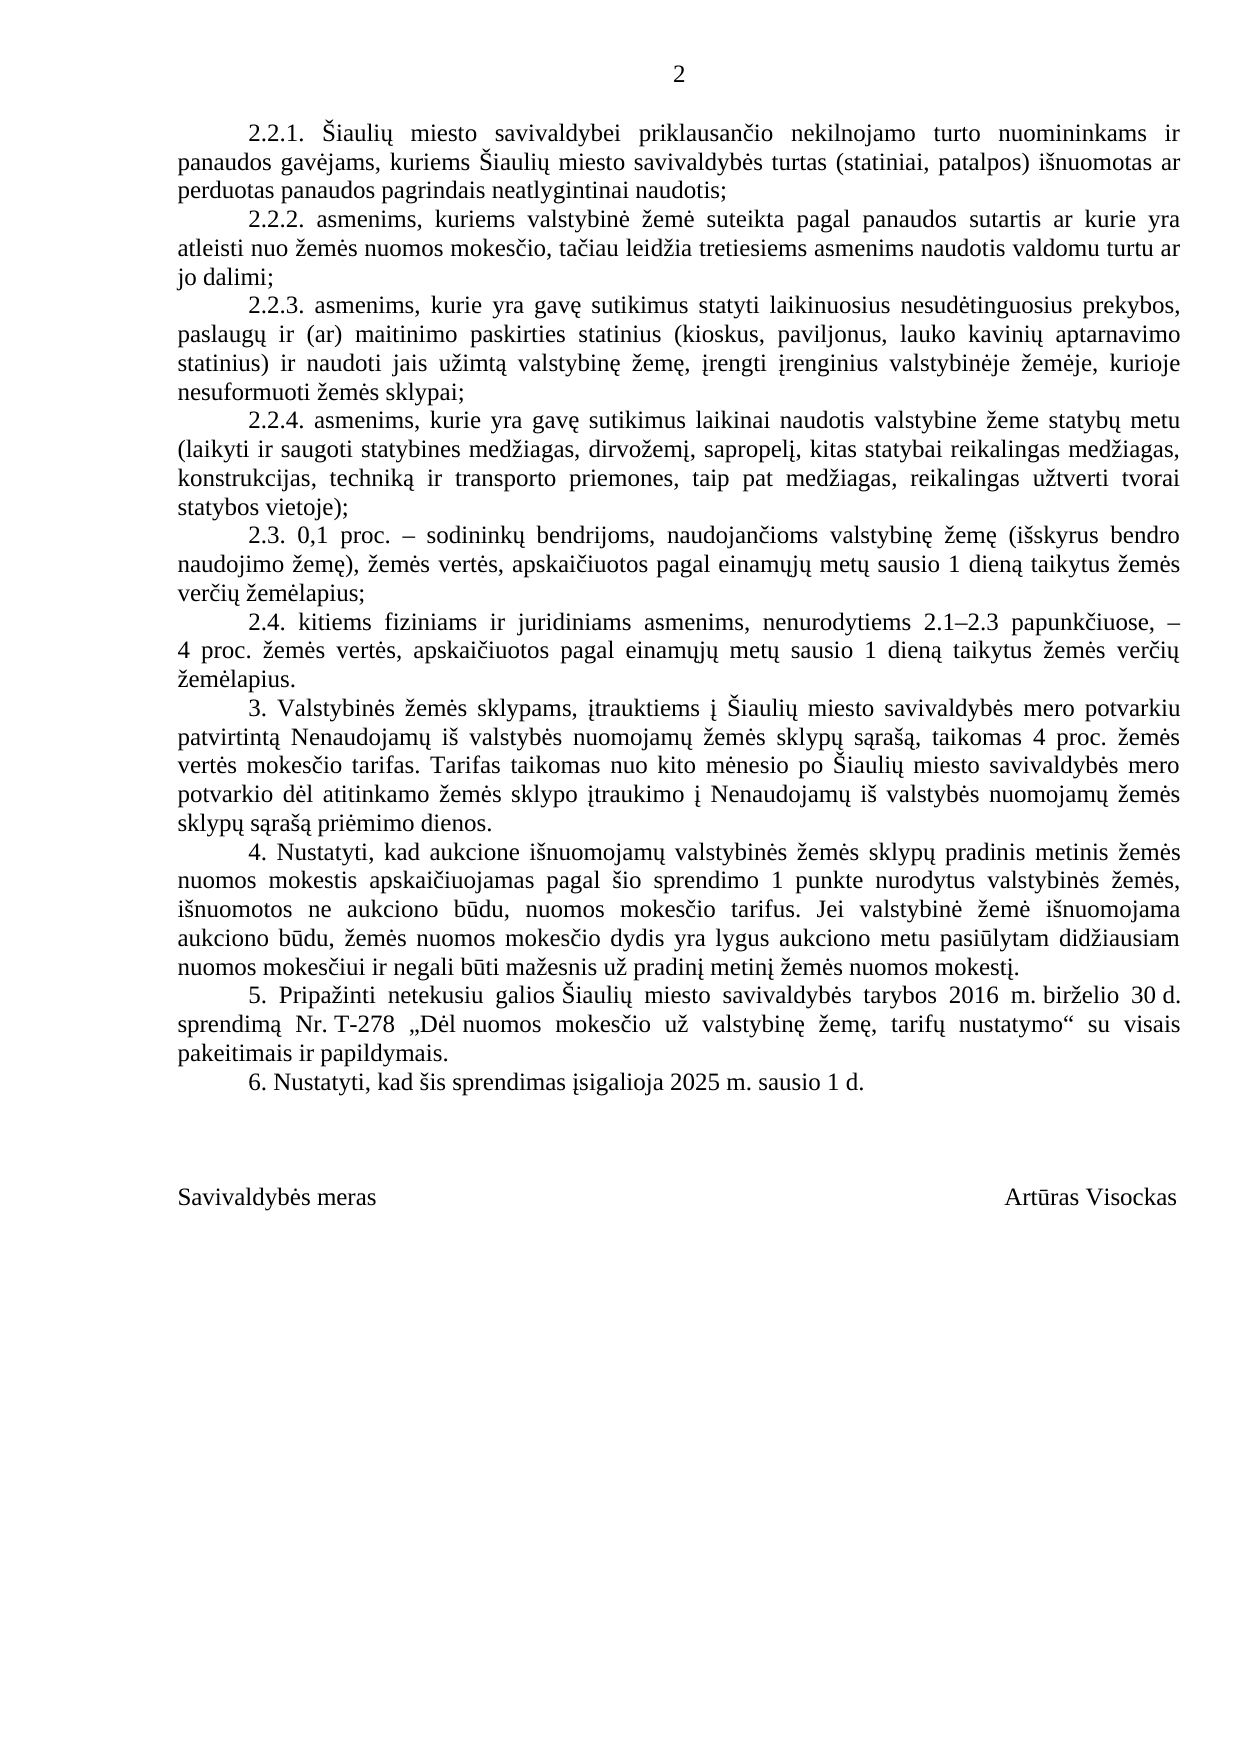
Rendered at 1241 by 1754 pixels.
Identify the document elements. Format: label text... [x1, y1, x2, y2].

text 2.2.2. asmenims, kuriems valstybinė žemė suteikta pagal panaudos sutartis ar kurie yra atleisti nuo žemės nuomos mokesčio, tačiau leidžia tretiesiems asmenims naudotis valdomu turtu ar jo dalimi; [177, 204, 1181, 291]
text 2.2.1. Šiaulių miesto savivaldybei priklausančio nekilnojamo turto nuomininkams ir panaudos gavėjams, kuriems Šiaulių miesto savivaldybės turtas (statiniai, patalpos) išnuomotas ar perduotas panaudos pagrindais neatlygintinai naudotis; [177, 118, 1181, 204]
text 4. Nustatyti, kad aukcione išnuomojamų valstybinės žemės sklypų pradinis metinis žemės nuomos mokestis apskaičiuojamas pagal šio sprendimo 1 punkte nurodytus valstybinės žemės, išnuomotos ne aukciono būdu, nuomos mokesčio tarifus. Jei valstybinė žemė išnuomojama aukciono būdu, žemės nuomos mokesčio dydis yra lygus aukciono metu pasiūlytam didžiausiam nuomos mokesčiui ir negali būti mažesnis už pradinį metinį žemės nuomos mokestį. [177, 837, 1181, 981]
text 2.4. kitiems fiziniams ir juridiniams asmenims, nenurodytiems 2.1–2.3 papunkčiuose, – 4 proc. žemės vertės, apskaičiuotos pagal einamųjų metų sausio 1 dieną taikytus žemės verčių žemėlapius. [177, 607, 1181, 693]
text 5. Pripažinti netekusiu galios Šiaulių miesto savivaldybės tarybos 2016 m. birželio 30 d. sprendimą Nr. T-278 „Dėl nuomos mokesčio už valstybinę žemę, tarifų nustatymo“ su visais pakeitimais ir papildymais. [177, 981, 1181, 1067]
text Savivaldybės meras Artūras Visockas [177, 1182, 1181, 1211]
text 3. Valstybinės žemės sklypams, įtrauktiems į Šiaulių miesto savivaldybės mero potvarkiu patvirtintą Nenaudojamų iš valstybės nuomojamų žemės sklypų sąrašą, taikomas 4 proc. žemės vertės mokesčio tarifas. Tarifas taikomas nuo kito mėnesio po Šiaulių miesto savivaldybės mero potvarkio dėl atitinkamo žemės sklypo įtraukimo į Nenaudojamų iš valstybės nuomojamų žemės sklypų sąrašą priėmimo dienos. [177, 693, 1181, 837]
text 2.2.3. asmenims, kurie yra gavę sutikimus statyti laikinuosius nesudėtinguosius prekybos, paslaugų ir (ar) maitinimo paskirties statinius (kioskus, paviljonus, lauko kavinių aptarnavimo statinius) ir naudoti jais užimtą valstybinę žemę, įrengti įrenginius valstybinėje žemėje, kurioje nesuformuoti žemės sklypai; [177, 291, 1181, 406]
text 6. Nustatyti, kad šis sprendimas įsigalioja 2025 m. sausio 1 d. [177, 1067, 1181, 1096]
text 2.2.4. asmenims, kurie yra gavę sutikimus laikinai naudotis valstybine žeme statybų metu (laikyti ir saugoti statybines medžiagas, dirvožemį, sapropelį, kitas statybai reikalingas medžiagas, konstrukcijas, techniką ir transporto priemones, taip pat medžiagas, reikalingas užtverti tvorai statybos vietoje); [177, 406, 1181, 521]
text 2.3. 0,1 proc. – sodininkų bendrijoms, naudojančioms valstybinę žemę (išskyrus bendro naudojimo žemę), žemės vertės, apskaičiuotos pagal einamųjų metų sausio 1 dieną taikytus žemės verčių žemėlapius; [177, 521, 1181, 607]
